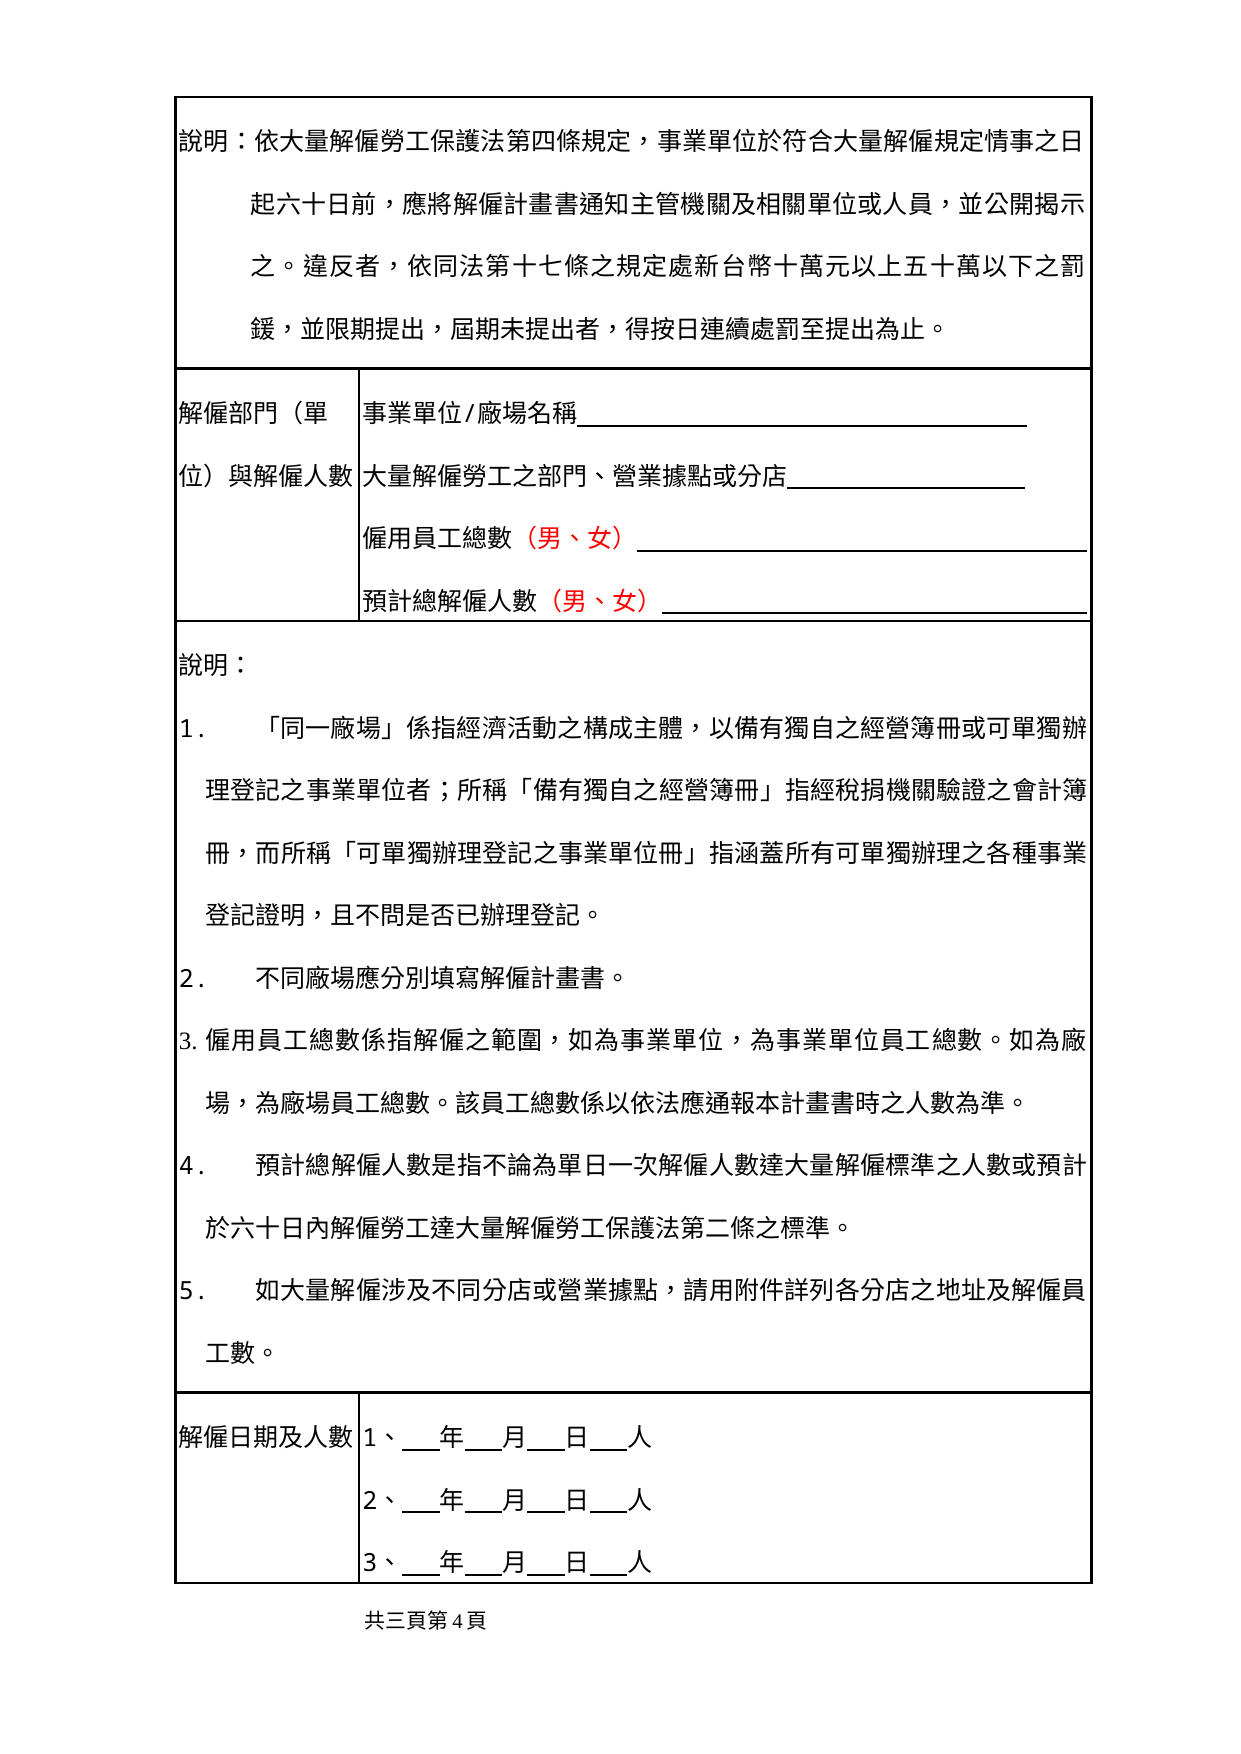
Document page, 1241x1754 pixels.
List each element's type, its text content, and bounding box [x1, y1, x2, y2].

table_cell 事業單位/廠場名稱 大量解僱勞工之部門、營業據點或分店 僱用員工總數（男、女） 預計總解僱人數（男、女） [360, 370, 1090, 620]
table_cell 說明： 「同一廠場」係指經濟活動之構成主體，以備有獨自之經營簿冊或可單獨辦理登記之事業單位者；所稱「備有獨自之經營簿冊」指經稅捐機關驗證之會計簿冊，而所稱「可單獨辦理登記之事業單位冊」指涵蓋所有可單獨辦理之各種事業登記證明，且不問是否已辦理登記。 不同廠場應分別填寫解僱計畫書。 僱用員工總數係指解僱之範圍，如為事業單位，為事業單位員工總數。如為廠場，為廠場員工總數。該員工總數係以依法應通報本計畫書時之人數為準。 預計總解僱人數是指不論為單日一次解僱人數達大量解僱標準之人數或預計於六十日內解僱勞工達大量解僱勞工保護法第二條之標準。 如大量解僱涉及不同分店或營業據點，請用附件詳列各分店之地址及解僱員工數。 [177, 622, 1090, 1391]
table_cell 說明：依大量解僱勞工保護法第四條規定，事業單位於符合大量解僱規定情事之日起六十日前，應將解僱計畫書通知主管機關及相關單位或人員，並公開揭示之。違反者，依同法第十七條之規定處新台幣十萬元以上五十萬以下之罰鍰，並限期提出，屆期未提出者，得按日連續處罰至提出為止。 [177, 98, 1090, 367]
table_cell 解僱日期及人數 [177, 1394, 358, 1582]
table_cell 1、 年 月 日 人 2、 年 月 日 人 3、 年 月 日 人 [360, 1394, 1090, 1582]
table_cell 解僱部門（單位）與解僱人數 [177, 370, 358, 620]
